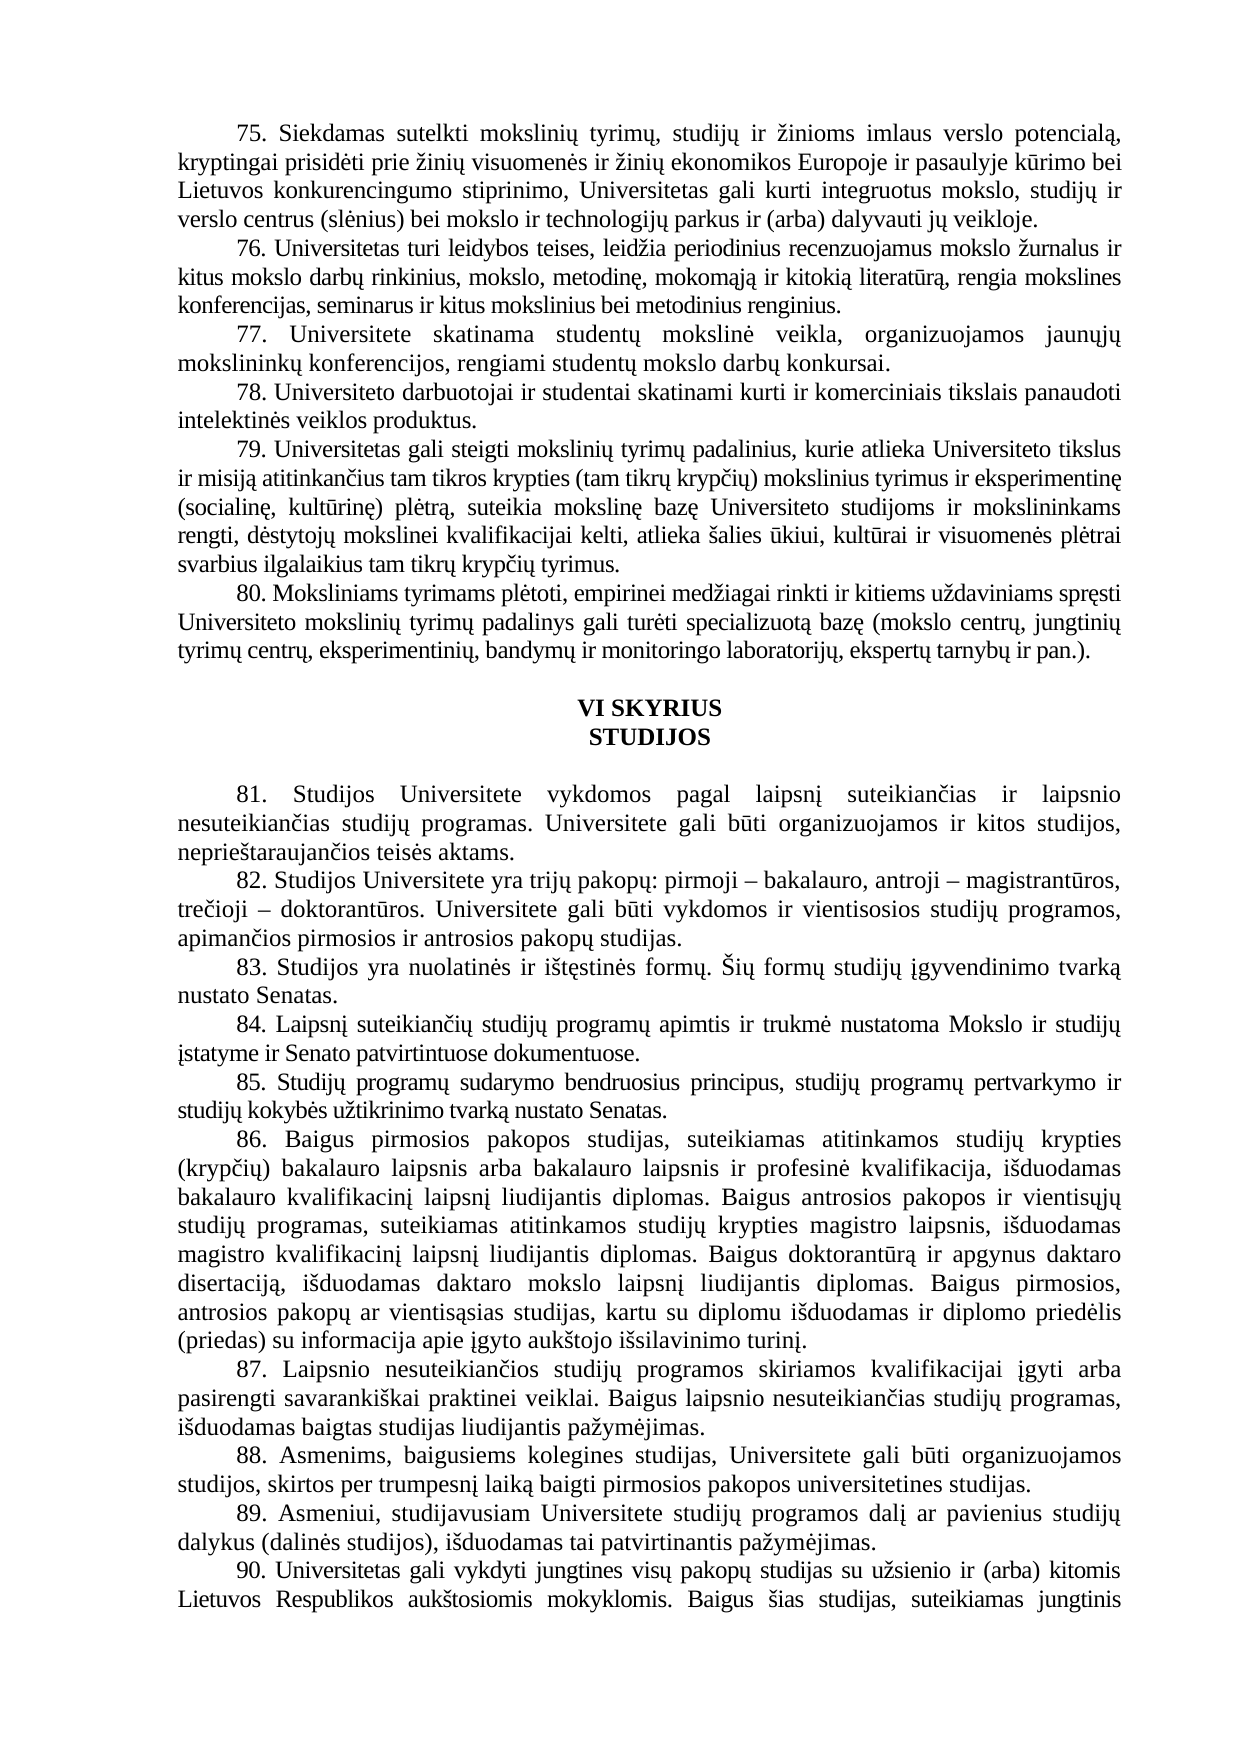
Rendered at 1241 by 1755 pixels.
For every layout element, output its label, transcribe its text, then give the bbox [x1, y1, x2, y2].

text 89. Asmeniui, studijavusiam Universitete studijų programos dalį ar pavienius studijų dalykus (dalinės studijos), išduodamas tai patvirtinantis pažymėjimas. [177, 1498, 1122, 1556]
text 83. Studijos yra nuolatinės ir ištęstinės formų. Šių formų studijų įgyvendinimo tvarką nustato Senatas. [177, 952, 1122, 1009]
text vi SKYRIUS [177, 693, 1122, 722]
text 87. Laipsnio nesuteikiančios studijų programos skiriamos kvalifikacijai įgyti arba pasirengti savarankiškai praktinei veiklai. Baigus laipsnio nesuteikiančias studijų programas, išduodamas baigtas studijas liudijantis pažymėjimas. [177, 1354, 1122, 1441]
text 88. Asmenims, baigusiems kolegines studijas, Universitete gali būti organizuojamos studijos, skirtos per trumpesnį laiką baigti pirmosios pakopos universitetines studijas. [177, 1441, 1122, 1498]
text 80. Moksliniams tyrimams plėtoti, empirinei medžiagai rinkti ir kitiems uždaviniams spręsti Universiteto mokslinių tyrimų padalinys gali turėti specializuotą bazę (mokslo centrų, jungtinių tyrimų centrų, eksperimentinių, bandymų ir monitoringo laboratorijų, ekspertų tarnybų ir pan.). [177, 578, 1122, 664]
text 77. Universitete skatinama studentų mokslinė veikla, organizuojamos jaunųjų mokslininkų konferencijos, rengiami studentų mokslo darbų konkursai. [177, 319, 1122, 377]
text 84. Laipsnį suteikiančių studijų programų apimtis ir trukmė nustatoma Mokslo ir studijų įstatyme ir Senato patvirtintuose dokumentuose. [177, 1009, 1122, 1067]
text 86. Baigus pirmosios pakopos studijas, suteikiamas atitinkamos studijų krypties (krypčių) bakalauro laipsnis arba bakalauro laipsnis ir profesinė kvalifikacija, išduodamas bakalauro kvalifikacinį laipsnį liudijantis diplomas. Baigus antrosios pakopos ir vientisųjų studijų programas, suteikiamas atitinkamos studijų krypties magistro laipsnis, išduodamas magistro kvalifikacinį laipsnį liudijantis diplomas. Baigus doktorantūrą ir apgynus daktaro disertaciją, išduodamas daktaro mokslo laipsnį liudijantis diplomas. Baigus pirmosios, antrosios pakopų ar vientisąsias studijas, kartu su diplomu išduodamas ir diplomo priedėlis (priedas) su informacija apie įgyto aukštojo išsilavinimo turinį. [177, 1124, 1122, 1354]
text 79. Universitetas gali steigti mokslinių tyrimų padalinius, kurie atlieka Universiteto tikslus ir misiją atitinkančius tam tikros krypties (tam tikrų krypčių) mokslinius tyrimus ir eksperimentinę (socialinę, kultūrinę) plėtrą, suteikia mokslinę bazę Universiteto studijoms ir mokslininkams rengti, dėstytojų mokslinei kvalifikacijai kelti, atlieka šalies ūkiui, kultūrai ir visuomenės plėtrai svarbius ilgalaikius tam tikrų krypčių tyrimus. [177, 434, 1122, 578]
text 78. Universiteto darbuotojai ir studentai skatinami kurti ir komerciniais tikslais panaudoti intelektinės veiklos produktus. [177, 377, 1122, 434]
text 76. Universitetas turi leidybos teises, leidžia periodinius recenzuojamus mokslo žurnalus ir kitus mokslo darbų rinkinius, mokslo, metodinę, mokomąją ir kitokią literatūrą, rengia mokslines konferencijas, seminarus ir kitus mokslinius bei metodinius renginius. [177, 233, 1122, 319]
text 82. Studijos Universitete yra trijų pakopų: pirmoji – bakalauro, antroji – magistrantūros, trečioji – doktorantūros. Universitete gali būti vykdomos ir vientisosios studijų programos, apimančios pirmosios ir antrosios pakopų studijas. [177, 866, 1122, 952]
text STUDIJOS [177, 722, 1122, 751]
text 75. Siekdamas sutelkti mokslinių tyrimų, studijų ir žinioms imlaus verslo potencialą, kryptingai prisidėti prie žinių visuomenės ir žinių ekonomikos Europoje ir pasaulyje kūrimo bei Lietuvos konkurencingumo stiprinimo, Universitetas gali kurti integruotus mokslo, studijų ir verslo centrus (slėnius) bei mokslo ir technologijų parkus ir (arba) dalyvauti jų veikloje. [177, 118, 1122, 233]
text 90. Universitetas gali vykdyti jungtines visų pakopų studijas su užsienio ir (arba) kitomis Lietuvos Respublikos aukštosiomis mokyklomis. Baigus šias studijas, suteikiamas jungtinis [177, 1556, 1122, 1613]
text 85. Studijų programų sudarymo bendruosius principus, studijų programų pertvarkymo ir studijų kokybės užtikrinimo tvarką nustato Senatas. [177, 1067, 1122, 1124]
text 81. Studijos Universitete vykdomos pagal laipsnį suteikiančias ir laipsnio nesuteikiančias studijų programas. Universitete gali būti organizuojamos ir kitos studijos, neprieštaraujančios teisės aktams. [177, 779, 1122, 866]
